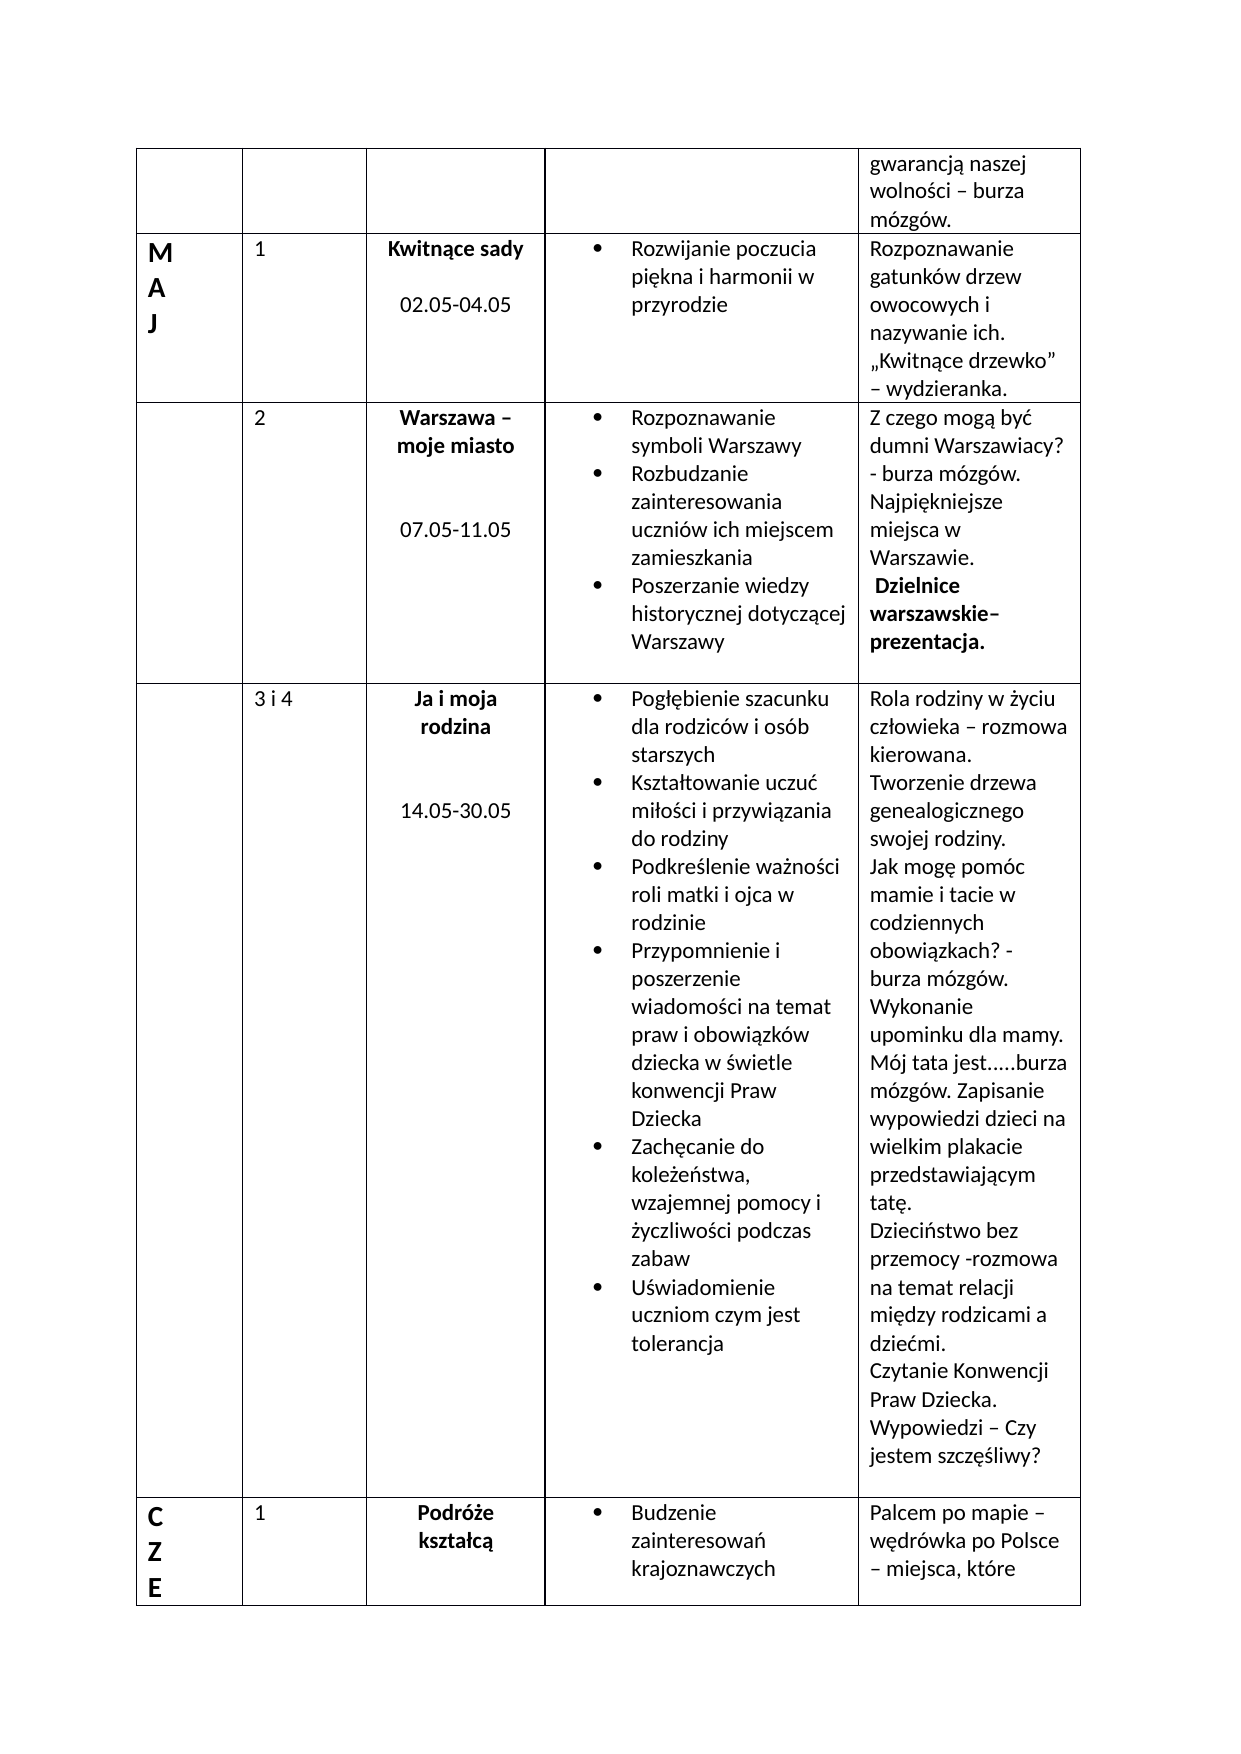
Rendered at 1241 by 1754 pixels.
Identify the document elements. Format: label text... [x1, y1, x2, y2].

table_cell C Z E [137, 1498, 242, 1605]
table_cell Warszawa – moje miasto 07.05-11.05 [367, 403, 544, 683]
table_cell Rozwijanie poczucia piękna i harmonii w przyrodzie [546, 234, 858, 402]
table_cell [137, 149, 242, 233]
table_cell 1 [243, 1498, 366, 1605]
table_cell Kwitnące sady 02.05-04.05 [367, 234, 544, 402]
table_cell Rola rodziny w życiu człowieka – rozmowa kierowana. Tworzenie drzewa genealogicznego swojej rodziny. Jak mogę pomóc mamie i tacie w codziennych obowiązkach? - burza mózgów. Wykonanie upominku dla mamy. Mój tata jest.....burza mózgów. Zapisanie wypowiedzi dzieci na wielkim plakacie przedstawiającym tatę. Dzieciństwo bez przemocy -rozmowa na temat relacji między rodzicami a dziećmi. Czytanie Konwencji Praw Dziecka. Wypowiedzi – Czy jestem szczęśliwy? [859, 684, 1080, 1497]
table_cell Budzenie zainteresowań krajoznawczych Poznanie walorów przyrodniczych i turystycznych Polski oraz innych wybranych krajów [546, 1498, 858, 1605]
table_cell 1 [243, 234, 366, 402]
table_cell [546, 149, 858, 233]
table_cell Ja i moja rodzina 14.05-30.05 [367, 684, 544, 1497]
table_cell 2 [243, 403, 366, 683]
table_cell [137, 684, 242, 1497]
table_cell M A J [137, 234, 242, 402]
table_cell [367, 149, 544, 233]
table_cell Rozpoznawanie gatunków drzew owocowych i nazywanie ich. „Kwitnące drzewko” – wydzieranka. [859, 234, 1080, 402]
table_cell 3 i 4 [243, 684, 366, 1497]
table_cell Palcem po mapie – wędrówka po Polsce – miejsca, które [859, 1498, 1080, 1605]
table_cell Podróże kształcą [367, 1498, 544, 1605]
table_cell [137, 403, 242, 683]
table_cell [243, 149, 366, 233]
table_cell Rozpoznawanie symboli Warszawy Rozbudzanie zainteresowania uczniów ich miejscem zamieszkania Poszerzanie wiedzy historycznej dotyczącej Warszawy [546, 403, 858, 683]
table_cell gwarancją naszej wolności – burza mózgów. [859, 149, 1080, 233]
table_cell Pogłębienie szacunku dla rodziców i osób starszych Kształtowanie uczuć miłości i przywiązania do rodziny Podkreślenie ważności roli matki i ojca w rodzinie Przypomnienie i poszerzenie wiadomości na temat praw i obowiązków dziecka w świetle konwencji Praw Dziecka Zachęcanie do koleżeństwa, wzajemnej pomocy i życzliwości podczas zabaw Uświadomienie uczniom czym jest tolerancja [546, 684, 858, 1497]
table_cell Z czego mogą być dumni Warszawiacy? - burza mózgów. Najpiękniejsze miejsca w Warszawie. Dzielnice warszawskie– prezentacja. [859, 403, 1080, 683]
